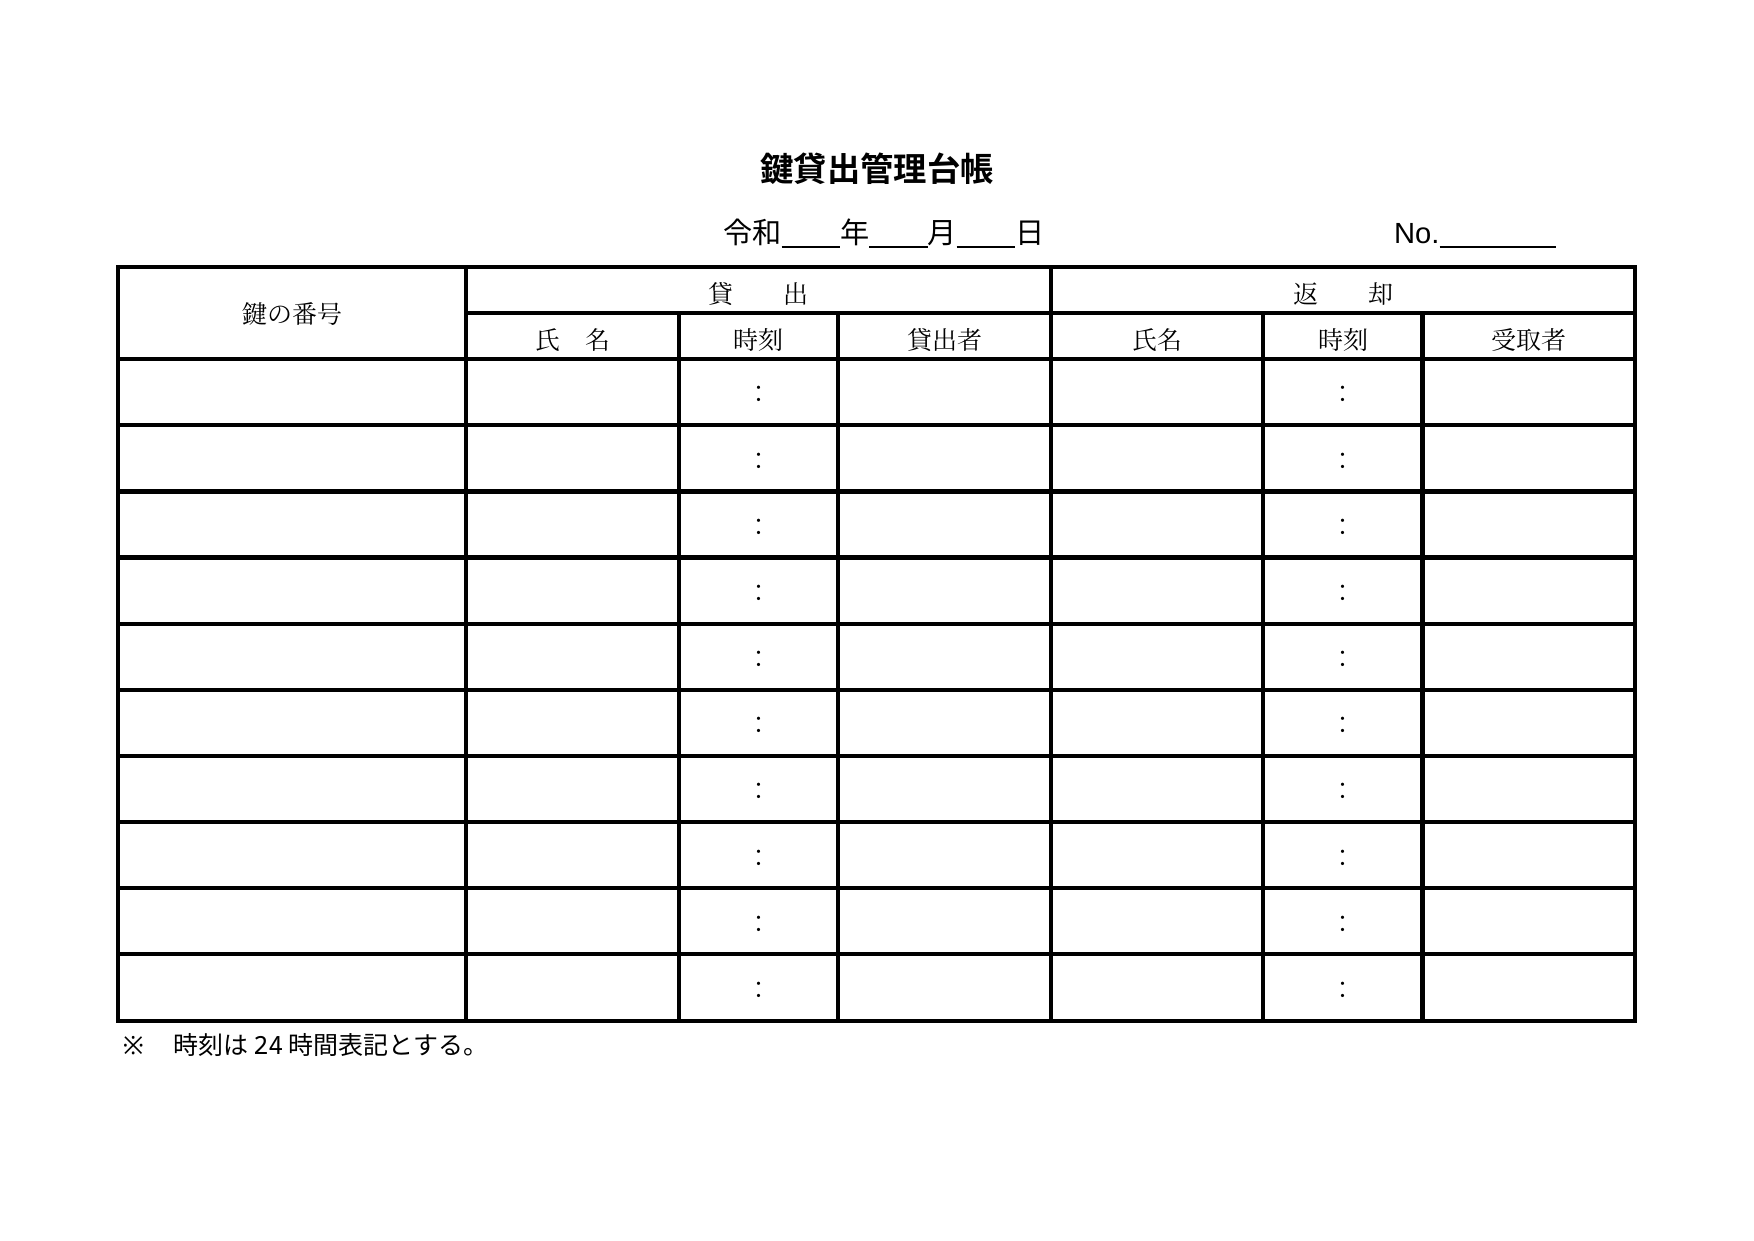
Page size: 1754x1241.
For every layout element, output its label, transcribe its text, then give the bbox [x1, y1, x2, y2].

table_cell ： [681, 427, 836, 489]
table_cell [120, 626, 464, 688]
table_cell [1053, 494, 1261, 555]
table_cell 貸出者 [840, 315, 1049, 357]
table_cell [1425, 824, 1633, 886]
table_cell [468, 361, 677, 423]
table_cell ： [681, 890, 836, 952]
table_cell [120, 758, 464, 820]
table_cell [1053, 824, 1261, 886]
table_cell ： [1265, 692, 1420, 754]
table_cell ： [1265, 956, 1420, 1018]
table_cell 受取者 [1425, 315, 1633, 357]
table_cell ： [1265, 626, 1420, 688]
table_cell [1053, 361, 1261, 423]
table_cell [468, 890, 677, 952]
table_cell 時刻 [681, 315, 836, 357]
table_cell [840, 758, 1049, 820]
table_cell [1053, 626, 1261, 688]
table_cell [1425, 890, 1633, 952]
table_cell ： [681, 956, 836, 1018]
table_cell ： [681, 361, 836, 423]
table_cell [120, 956, 464, 1018]
text ※ 時刻は24時間表記とする。 [118, 1026, 1636, 1062]
table_cell [120, 361, 464, 423]
table_cell [120, 692, 464, 754]
subtitle 令和 年 月 日 No. [118, 210, 1636, 252]
table_cell [840, 361, 1049, 423]
table_cell [840, 560, 1049, 622]
table_cell [1053, 890, 1261, 952]
table_cell ： [681, 692, 836, 754]
table_cell [840, 956, 1049, 1018]
table_cell [1425, 758, 1633, 820]
table_cell [1425, 560, 1633, 622]
table_cell [468, 824, 677, 886]
table_cell [1053, 692, 1261, 754]
table_cell [468, 427, 677, 489]
table_cell 氏 名 [468, 315, 677, 357]
table_cell [468, 692, 677, 754]
table_cell ： [1265, 427, 1420, 489]
table_cell [468, 560, 677, 622]
table_header 鍵の番号 [120, 269, 464, 357]
table_cell [840, 494, 1049, 555]
table_cell [1425, 626, 1633, 688]
table_cell [1425, 427, 1633, 489]
table_cell [840, 626, 1049, 688]
table_cell ： [1265, 824, 1420, 886]
table_cell [468, 626, 677, 688]
table_cell [1425, 361, 1633, 423]
table_cell ： [681, 824, 836, 886]
table_cell [1053, 427, 1261, 489]
table_cell [120, 824, 464, 886]
table_cell ： [1265, 560, 1420, 622]
table_cell [1053, 956, 1261, 1018]
table_cell [1053, 560, 1261, 622]
table_cell [468, 494, 677, 555]
table_cell ： [1265, 494, 1420, 555]
table_cell [120, 890, 464, 952]
table_cell [120, 427, 464, 489]
table_cell [1053, 758, 1261, 820]
table_cell ： [1265, 890, 1420, 952]
table_cell [840, 692, 1049, 754]
table_cell [840, 427, 1049, 489]
table_cell ： [681, 560, 836, 622]
table_cell ： [681, 494, 836, 555]
table_cell [120, 560, 464, 622]
table_cell 時刻 [1265, 315, 1420, 357]
table_cell [120, 494, 464, 555]
table_cell ： [681, 758, 836, 820]
table_cell [468, 758, 677, 820]
table_cell [468, 956, 677, 1018]
table_cell ： [681, 626, 836, 688]
table_cell [1425, 692, 1633, 754]
table_cell [1425, 956, 1633, 1018]
title 鍵貸出管理台帳 [118, 143, 1636, 191]
table_cell [1425, 494, 1633, 555]
table_cell [840, 824, 1049, 886]
table_cell [840, 890, 1049, 952]
table_cell 氏名 [1053, 315, 1261, 357]
table_header 返 却 [1053, 269, 1633, 311]
table_cell ： [1265, 758, 1420, 820]
table_cell ： [1265, 361, 1420, 423]
table_header 貸 出 [468, 269, 1049, 311]
